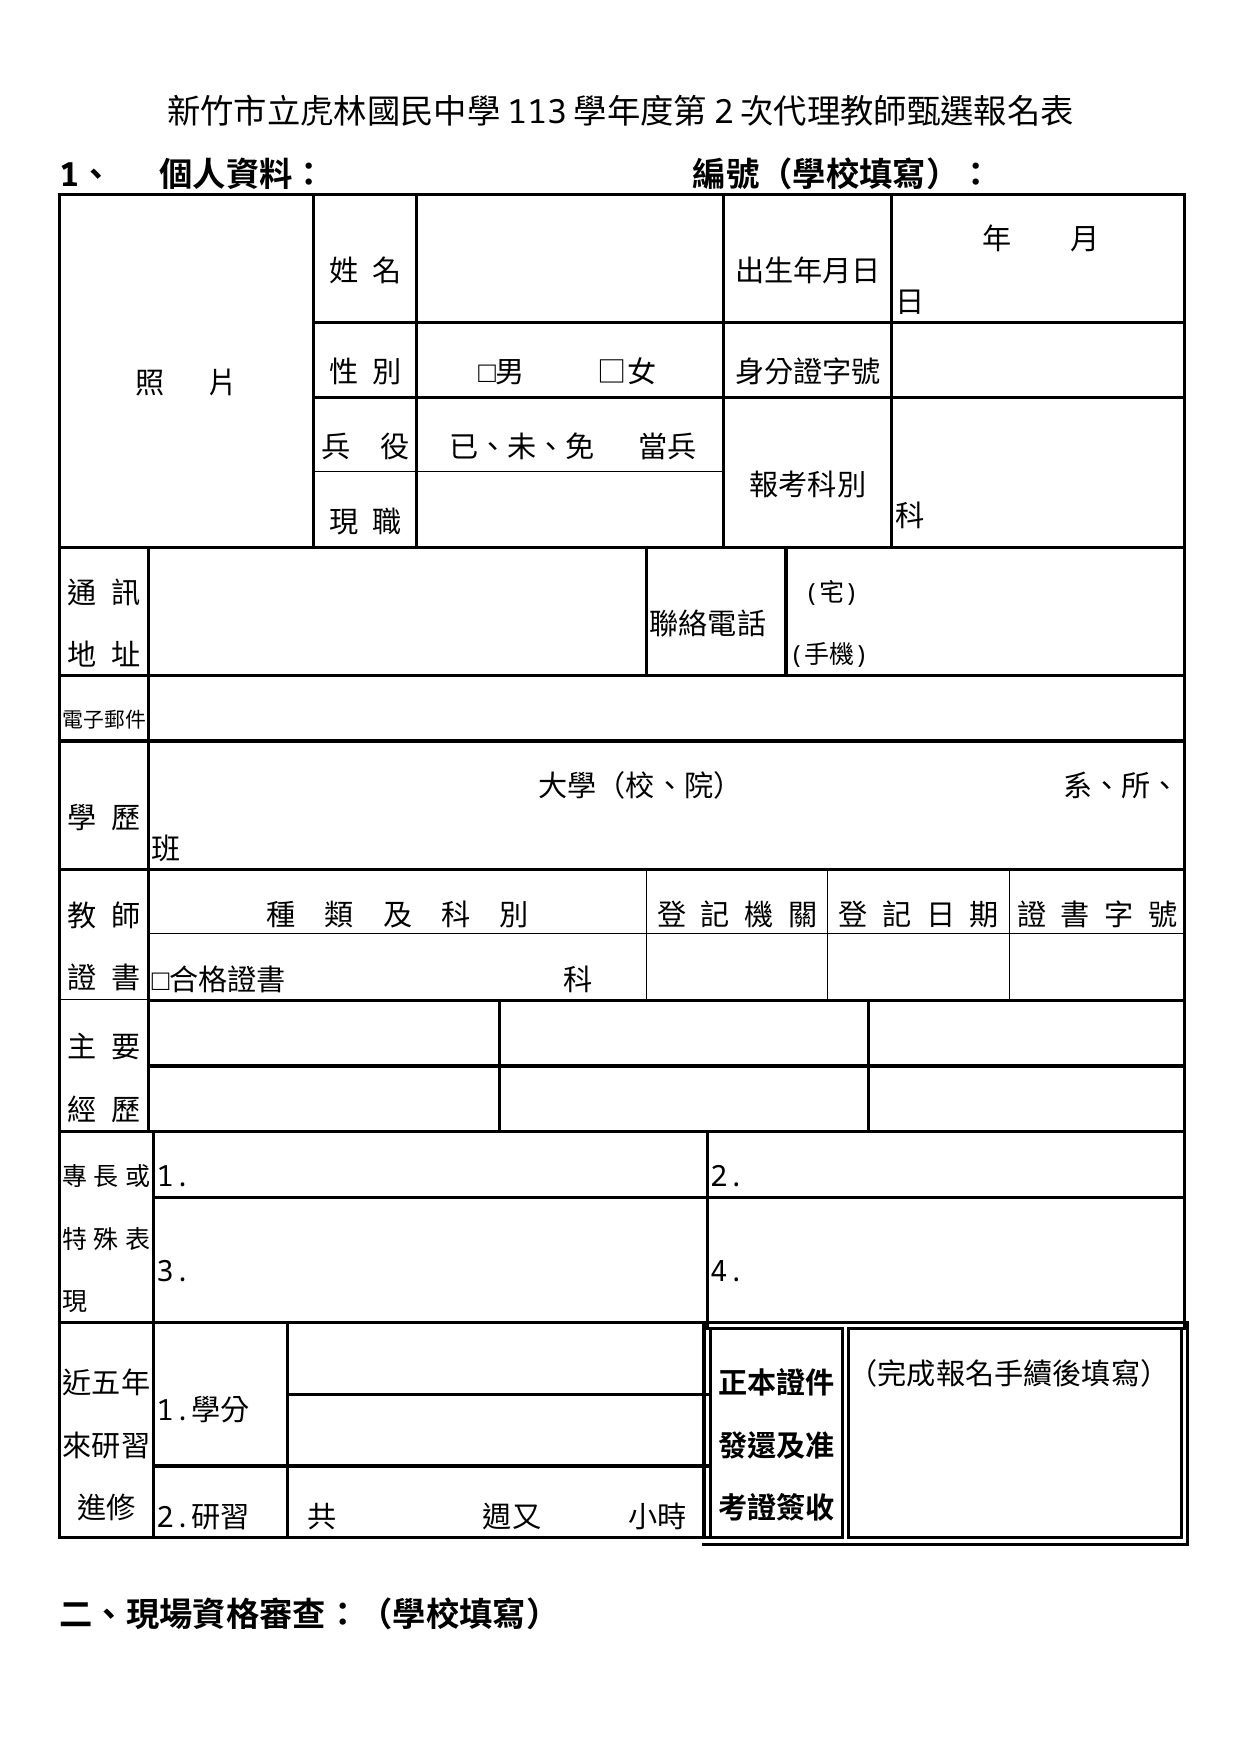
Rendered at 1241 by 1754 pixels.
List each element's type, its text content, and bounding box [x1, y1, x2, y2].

table_cell [501, 1002, 867, 1064]
table_cell □男 □女 [418, 324, 722, 396]
table_cell 證 書 字 號 [1010, 871, 1183, 933]
table_cell [870, 1068, 1183, 1130]
table_cell 種 類 及 科 別 [150, 871, 646, 933]
table_cell 主 要經 歷 [61, 1000, 147, 1130]
table_header 姓 名 [315, 196, 415, 321]
table_cell （完成報名手續後填寫） [845, 1324, 1183, 1536]
table_header 年 月 日 [893, 196, 1183, 321]
table_cell 正本證件發還及准考證簽收 [709, 1324, 845, 1536]
table_cell 通 訊地 址 [61, 549, 147, 674]
text 新竹市立虎林國民中學113學年度第2次代理教師甄選報名表 [59, 67, 1181, 130]
table_cell 2. [709, 1133, 1183, 1196]
table_header [418, 196, 722, 321]
table_cell (宅) (手機) [788, 549, 1183, 674]
table_cell 2.研習 [155, 1468, 286, 1536]
table_cell [870, 1002, 1183, 1064]
table_cell [150, 1068, 498, 1130]
table_cell [289, 1396, 702, 1464]
table_cell [828, 934, 1009, 999]
table_cell 聯絡電話 [648, 549, 784, 674]
table_cell 共 週又 小時 [289, 1468, 702, 1536]
table_cell [893, 324, 1183, 396]
table_cell 教 師證 書 [61, 871, 147, 999]
table_cell □合格證書 科 [150, 934, 646, 999]
table_cell [150, 1002, 498, 1064]
table_cell 1.學分 [155, 1324, 286, 1464]
table_cell 登 記 日 期 [828, 871, 1009, 933]
table_cell 大學（校、院） 系、所、班 [150, 743, 1183, 867]
table_cell [150, 677, 1183, 739]
table_cell 4. [709, 1199, 1183, 1321]
table_header 出生年月日 [725, 196, 890, 321]
table_cell [418, 472, 722, 546]
table_cell 兵 役 [315, 399, 415, 471]
table_cell 專長或特殊表現 [61, 1133, 152, 1321]
table_cell 已、未、免 當兵 [418, 399, 722, 471]
table_cell 性 別 [315, 324, 415, 396]
table_cell 登 記 機 關 [647, 871, 827, 933]
table_cell [501, 1068, 867, 1130]
table_cell 1. [155, 1133, 706, 1196]
table_cell 電子郵件 [61, 677, 147, 739]
table_cell 3. [155, 1199, 706, 1321]
table_cell 近五年來研習進修 [61, 1324, 152, 1536]
table_cell 現 職 [315, 472, 415, 546]
table_cell 報考科別 [725, 399, 890, 546]
table_cell [289, 1324, 702, 1392]
table_cell 身分證字號 [725, 324, 890, 396]
list 個人資料： 編號（學校填寫）： [59, 130, 1181, 192]
text 二、現場資格審查：（學校填寫） [59, 1571, 1181, 1633]
table_cell [150, 549, 645, 674]
table_cell [647, 934, 827, 999]
table_cell 學 歷 [61, 743, 147, 867]
table_cell [1010, 934, 1183, 999]
table_header 照 片 [61, 196, 312, 546]
table_cell 科 [893, 399, 1183, 546]
